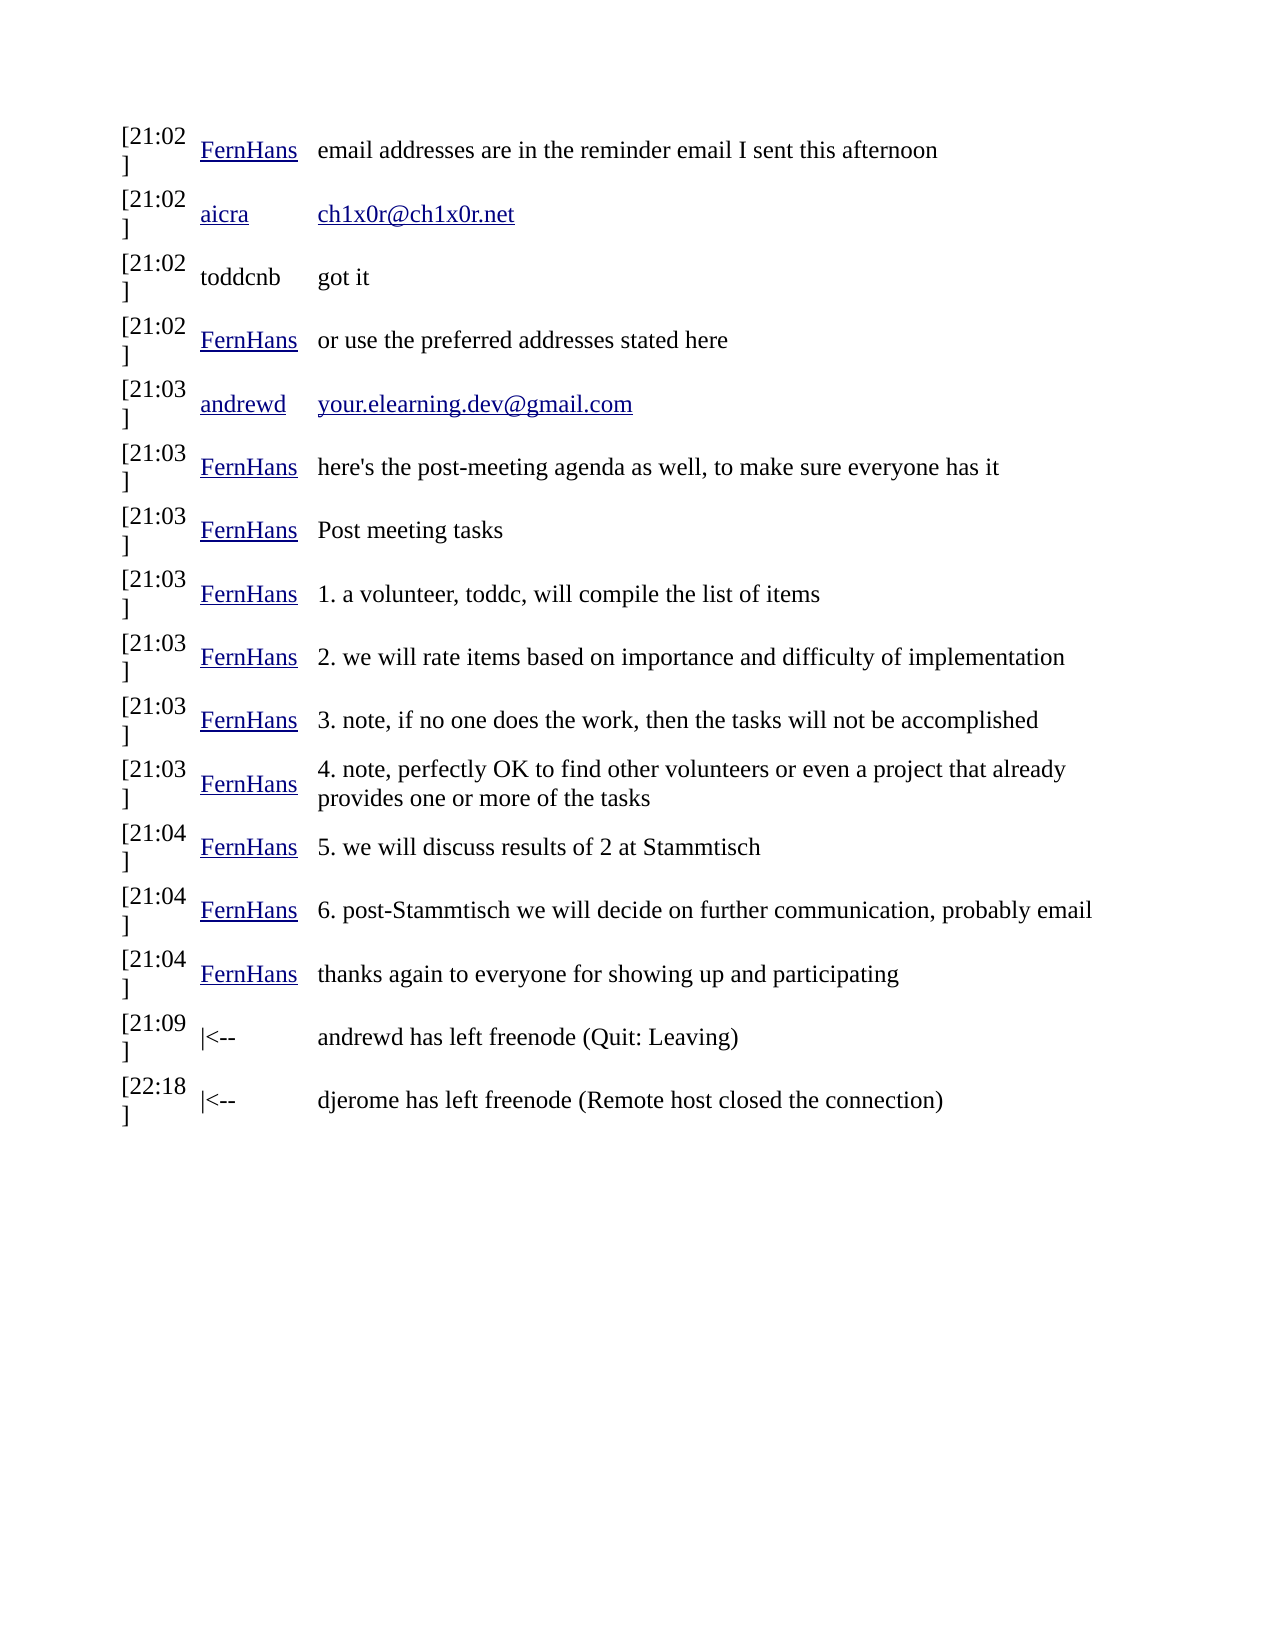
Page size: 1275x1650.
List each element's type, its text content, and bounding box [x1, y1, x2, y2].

table_cell your.elearning.dev@gmail.com [314, 371, 1157, 435]
table_cell FernHans [197, 941, 314, 1005]
table_cell Post meeting tasks [314, 498, 1157, 561]
table_cell [21:02] [118, 245, 197, 308]
table_cell [21:03] [118, 435, 197, 498]
table_cell email addresses are in the reminder email I sent this afternoon [314, 118, 1157, 181]
table_cell 2. we will rate items based on importance and difficulty of implementation [314, 625, 1157, 688]
table_cell |<-- [197, 1068, 314, 1131]
table_cell FernHans [197, 435, 314, 498]
table_cell [21:03] [118, 751, 197, 815]
table_cell FernHans [197, 625, 314, 688]
table_cell andrewd has left freenode (Quit: Leaving) [314, 1005, 1157, 1068]
table_cell FernHans [197, 308, 314, 371]
table_cell [21:09] [118, 1005, 197, 1068]
table_cell [21:04] [118, 815, 197, 878]
table_cell [21:04] [118, 941, 197, 1005]
table_cell aicra [197, 181, 314, 245]
table_cell [21:03] [118, 625, 197, 688]
table_cell [21:03] [118, 688, 197, 751]
table_cell toddcnb [197, 245, 314, 308]
table_cell thanks again to everyone for showing up and participating [314, 941, 1157, 1005]
table_cell FernHans [197, 498, 314, 561]
table_cell djerome has left freenode (Remote host closed the connection) [314, 1068, 1157, 1131]
table_cell [21:02] [118, 181, 197, 245]
table_cell FernHans [197, 688, 314, 751]
table_cell [21:04] [118, 878, 197, 941]
table_cell 1. a volunteer, toddc, will compile the list of items [314, 561, 1157, 625]
table_cell here's the post-meeting agenda as well, to make sure everyone has it [314, 435, 1157, 498]
table_cell [21:02] [118, 308, 197, 371]
table_cell ch1x0r@ch1x0r.net [314, 181, 1157, 245]
table_cell 6. post-Stammtisch we will decide on further communication, probably email [314, 878, 1157, 941]
table_cell [21:03] [118, 498, 197, 561]
table_cell FernHans [197, 561, 314, 625]
table_cell 5. we will discuss results of 2 at Stammtisch [314, 815, 1157, 878]
table_cell [21:03] [118, 371, 197, 435]
table_cell FernHans [197, 815, 314, 878]
table_cell 3. note, if no one does the work, then the tasks will not be accomplished [314, 688, 1157, 751]
table_cell or use the preferred addresses stated here [314, 308, 1157, 371]
table_cell [21:03] [118, 561, 197, 625]
table_cell andrewd [197, 371, 314, 435]
table_cell |<-- [197, 1005, 314, 1068]
table_cell 4. note, perfectly OK to find other volunteers or even a project that already provides one or more of the tasks [314, 751, 1157, 815]
table_cell got it [314, 245, 1157, 308]
table_cell [21:02] [118, 118, 197, 181]
table_cell [22:18] [118, 1068, 197, 1131]
table_cell FernHans [197, 878, 314, 941]
table_cell FernHans [197, 118, 314, 181]
table_cell FernHans [197, 751, 314, 815]
